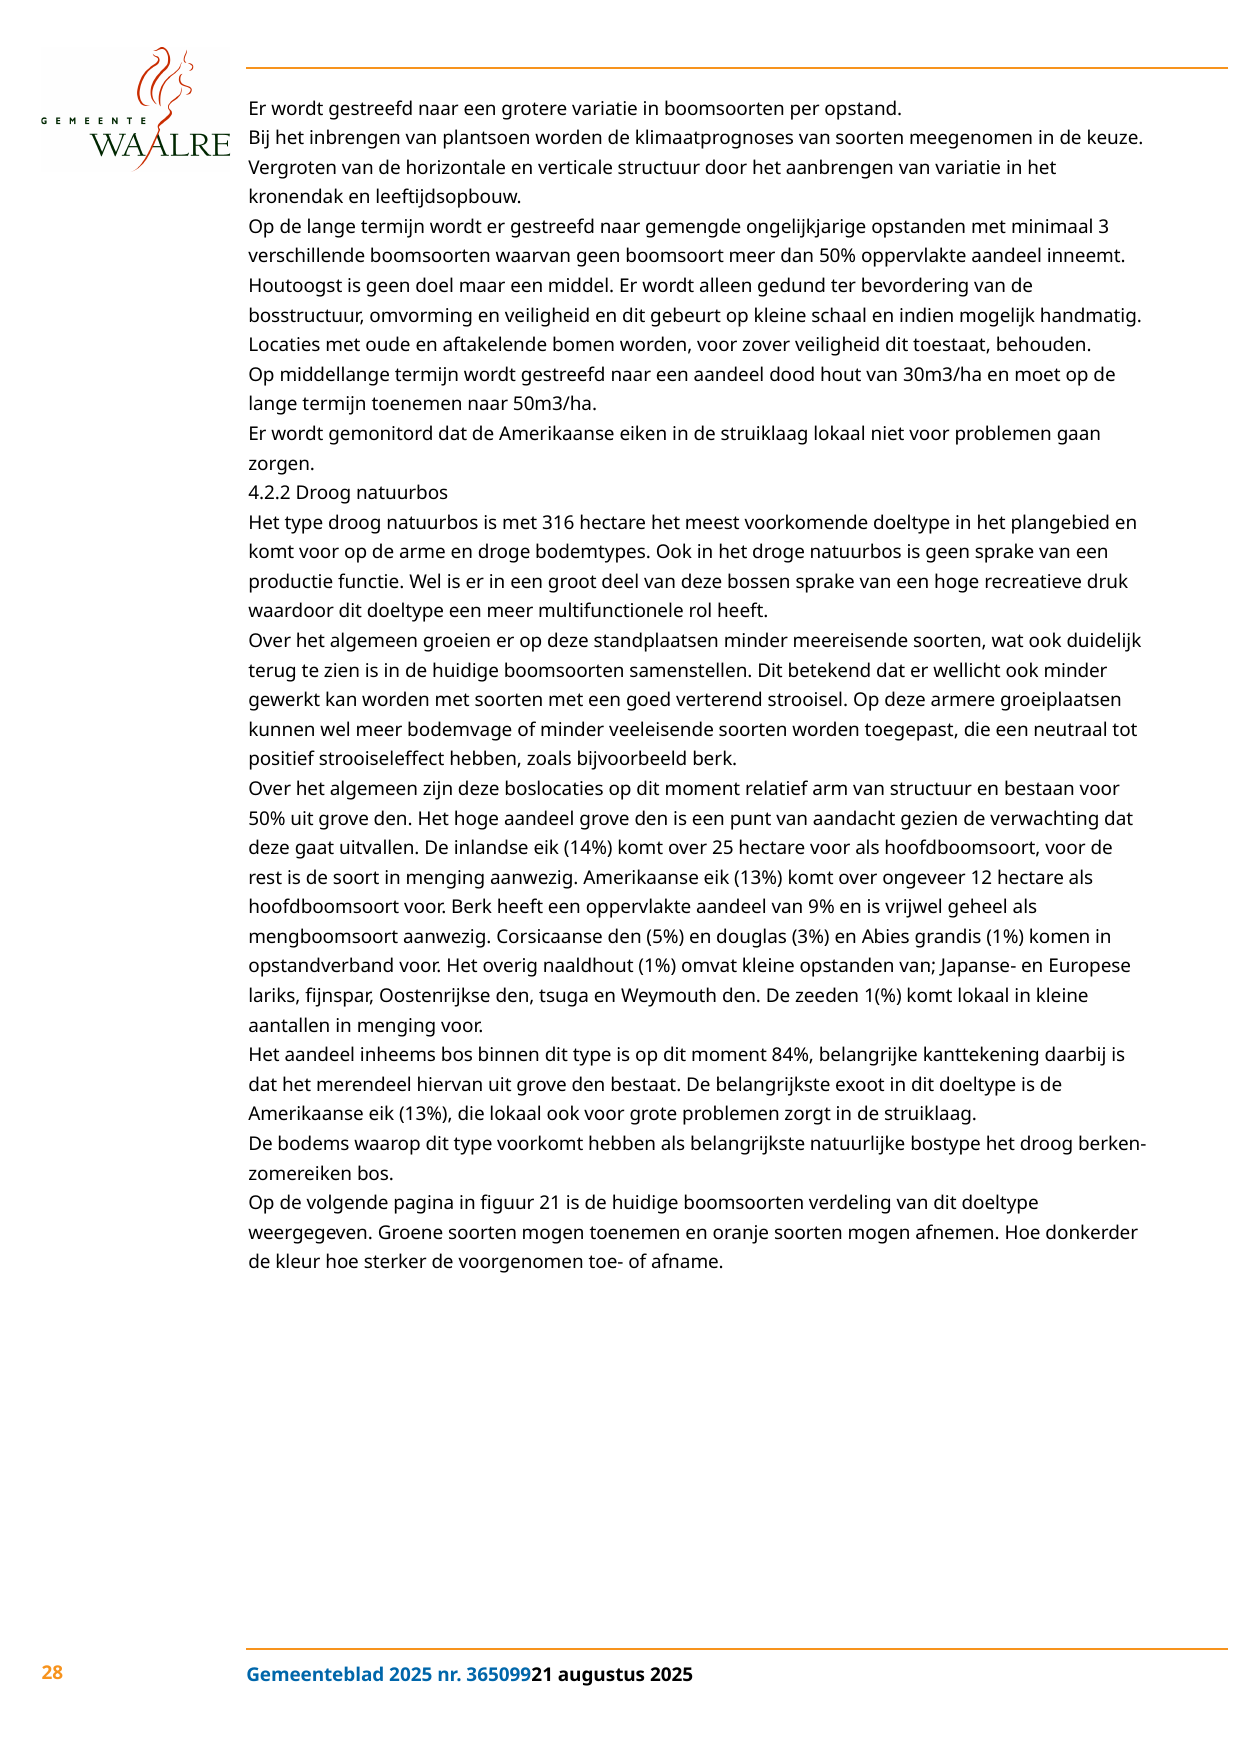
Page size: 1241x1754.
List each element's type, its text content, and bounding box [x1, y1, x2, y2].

text Het aandeel inheems bos binnen dit type is op dit moment 84%, belangrijke kanttekening daarbij is dat het merendeel hiervan uit grove den bestaat. De belangrijkste exoot in dit doeltype is de Amerikaanse eik (13%), die lokaal ook voor grote problemen zorgt in de struiklaag. [248, 1041, 1152, 1126]
text Op de lange termijn wordt er gestreefd naar gemengde ongelijkjarige opstanden met minimaal 3 verschillende boomsoorten waarvan geen boomsoort meer dan 50% oppervlakte aandeel inneemt. [248, 213, 1152, 268]
text Er wordt gemonitord dat de Amerikaanse eiken in de struiklaag lokaal niet voor problemen gaan zorgen. [248, 420, 1152, 476]
text 4.2.2 Droog natuurbos [248, 479, 1152, 505]
text Bij het inbrengen van plantsoen worden de klimaatprognoses van soorten meegenomen in de keuze. [248, 124, 1152, 150]
text Houtoogst is geen doel maar een middel. Er wordt alleen gedund ter bevordering van de bosstructuur, omvorming en veiligheid en dit gebeurt op kleine schaal en indien mogelijk handmatig. [248, 272, 1152, 328]
text Op de volgende pagina in figuur 21 is de huidige boomsoorten verdeling van dit doeltype weergegeven. Groene soorten mogen toenemen en oranje soorten mogen afnemen. Hoe donkerder de kleur hoe sterker de voorgenomen toe- of afname. [248, 1189, 1152, 1274]
text Het type droog natuurbos is met 316 hectare het meest voorkomende doeltype in het plangebied en komt voor op de arme en droge bodemtypes. Ook in het droge natuurbos is geen sprake van een productie functie. Wel is er in een groot deel van deze bossen sprake van een hoge recreatieve druk waardoor dit doeltype een meer multifunctionele rol heeft. [248, 509, 1152, 623]
text Over het algemeen zijn deze boslocaties op dit moment relatief arm van structuur en bestaan voor 50% uit grove den. Het hoge aandeel grove den is een punt van aandacht gezien de verwachting dat deze gaat uitvallen. De inlandse eik (14%) komt over 25 hectare voor als hoofdboomsoort, voor de rest is de soort in menging aanwezig. Amerikaanse eik (13%) komt over ongeveer 12 hectare als hoofdboomsoort voor. Berk heeft een oppervlakte aandeel van 9% en is vrijwel geheel als mengboomsoort aanwezig. Corsicaanse den (5%) en douglas (3%) en Abies grandis (1%) komen in opstandverband voor. Het overig naaldhout (1%) omvat kleine opstanden van; Japanse- en Europese lariks, fijnspar, Oostenrijkse den, tsuga en Weymouth den. De zeeden 1(%) komt lokaal in kleine aantallen in menging voor. [248, 775, 1152, 1038]
text Op middellange termijn wordt gestreefd naar een aandeel dood hout van 30m3/ha en moet op de lange termijn toenemen naar 50m3/ha. [248, 361, 1152, 416]
text Locaties met oude en aftakelende bomen worden, voor zover veiligheid dit toestaat, behouden. [248, 331, 1152, 357]
text Vergroten van de horizontale en verticale structuur door het aanbrengen van variatie in het kronendak en leeftijdsopbouw. [248, 154, 1152, 209]
text De bodems waarop dit type voorkomt hebben als belangrijkste natuurlijke bostype het droog berken- zomereiken bos. [248, 1130, 1152, 1186]
text Over het algemeen groeien er op deze standplaatsen minder meereisende soorten, wat ook duidelijk terug te zien is in de huidige boomsoorten samenstellen. Dit betekend dat er wellicht ook minder gewerkt kan worden met soorten met een goed verterend strooisel. Op deze armere groeiplaatsen kunnen wel meer bodemvage of minder veeleisende soorten worden toegepast, die een neutraal tot positief strooiseleffect hebben, zoals bijvoorbeeld berk. [248, 627, 1152, 771]
text Er wordt gestreefd naar een grotere variatie in boomsoorten per opstand. [248, 95, 1152, 121]
picture [41, 47, 231, 172]
